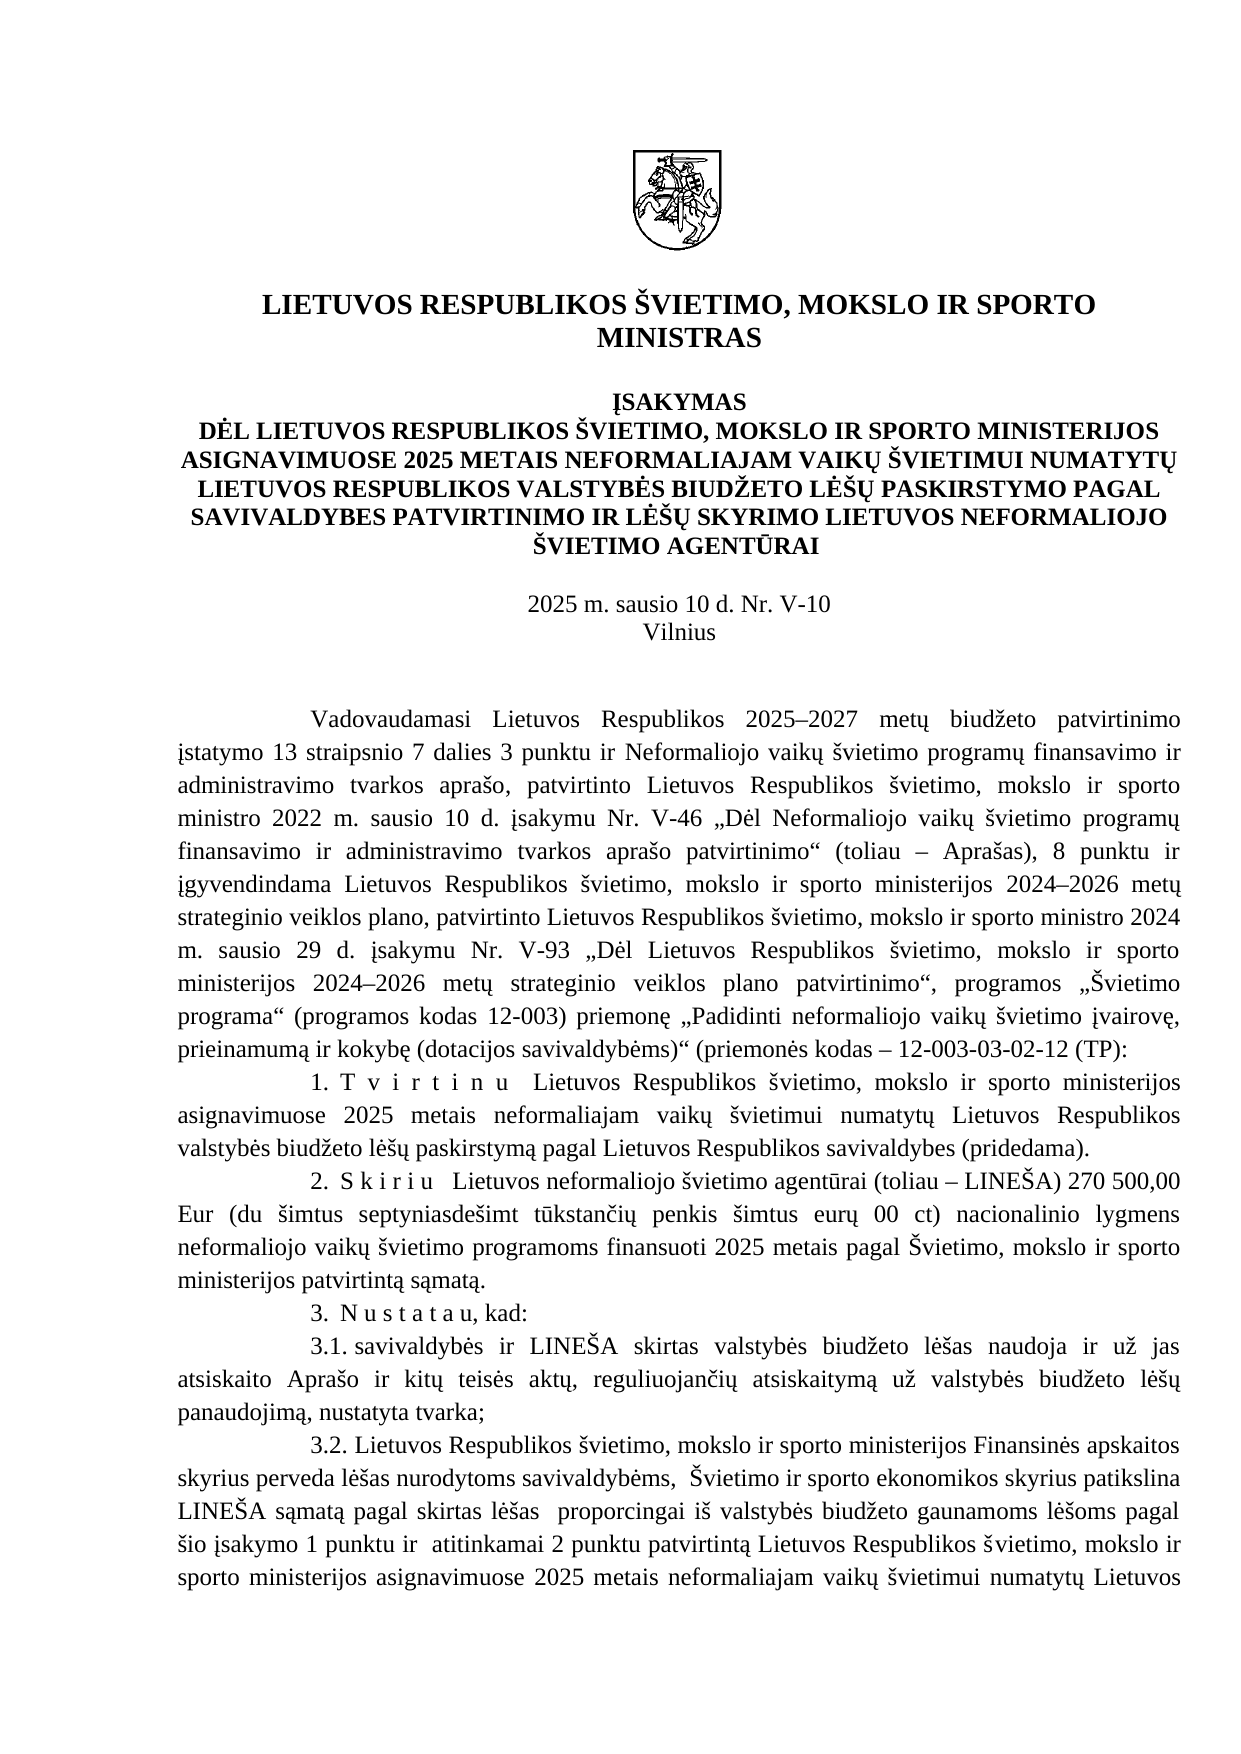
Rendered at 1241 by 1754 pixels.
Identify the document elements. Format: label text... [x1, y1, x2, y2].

text 3.1. savivaldybės ir LINEŠA skirtas valstybės biudžeto lėšas naudoja ir už jas atsiskaito Aprašo ir kitų teisės aktų, reguliuojančių atsiskaitymą už valstybės biudžeto lėšų panaudojimą, nustatyta tvarka; [177, 1331, 1181, 1426]
text Vadovaudamasi Lietuvos Respublikos 2025–2027 metų biudžeto patvirtinimo įstatymo 13 straipsnio 7 dalies 3 punktu ir Neformaliojo vaikų švietimo programų finansavimo ir administravimo tvarkos aprašo, patvirtinto Lietuvos Respublikos švietimo, mokslo ir sporto ministro 2022 m. sausio 10 d. įsakymu Nr. V-46 „Dėl Neformaliojo vaikų švietimo programų finansavimo ir administravimo tvarkos aprašo patvirtinimo“ (toliau – Aprašas), 8 punktu ir įgyvendindama Lietuvos Respublikos švietimo, mokslo ir sporto ministerijos 2024–2026 metų strateginio veiklos plano, patvirtinto Lietuvos Respublikos švietimo, mokslo ir sporto ministro 2024 m. sausio 29 d. įsakymu Nr. V-93 „Dėl Lietuvos Respublikos švietimo, mokslo ir sporto ministerijos 2024–2026 metų strateginio veiklos plano patvirtinimo“, programos „Švietimo programa“ (programos kodas 12-003) priemonę „Padidinti neformaliojo vaikų švietimo įvairovę, prieinamumą ir kokybę (dotacijos savivaldybėms)“ (priemonės kodas – 12-003-03-02-12 (TP): [177, 704, 1181, 1063]
text 3. N u s t a t a u, kad: [177, 1298, 1181, 1327]
text DĖL LIETUVOS RESPUBLIKOS ŠVIETIMO, MOKSLO IR SPORTO MINISTERIJOS ASIGNAVIMUOSE 2025 METAIS NEFORMALIAJAM VAIKŲ ŠVIETIMUI NUMATYTŲ LIETUVOS RESPUBLIKOS VALSTYBĖS BIUDŽETO LĖŠŲ PASKIRSTYMO PAGAL SAVIVALDYBES PATVIRTINIMO IR LĖŠŲ SKYRIMO LIETUVOS NEFORMALIOJO ŠVIETIMO AGENTŪRAI [177, 416, 1181, 560]
text 2. S k i r i u Lietuvos neformaliojo švietimo agentūrai (toliau – LINEŠA) 270 500,00 Eur (du šimtus septyniasdešimt tūkstančių penkis šimtus eurų 00 ct) nacionalinio lygmens neformaliojo vaikų švietimo programoms finansuoti 2025 metais pagal Švietimo, mokslo ir sporto ministerijos patvirtintą sąmatą. [177, 1166, 1181, 1294]
text 2025 m. sausio 10 d. Nr. V-10 [177, 589, 1181, 617]
text 1. T v i r t i n u Lietuvos Respublikos švietimo, mokslo ir sporto ministerijos asignavimuose 2025 metais neformaliajam vaikų švietimui numatytų Lietuvos Respublikos valstybės biudžeto lėšų paskirstymą pagal Lietuvos Respublikos savivaldybes (pridedama). [177, 1067, 1181, 1162]
text 3.2. Lietuvos Respublikos švietimo, mokslo ir sporto ministerijos Finansinės apskaitos skyrius perveda lėšas nurodytoms savivaldybėms, Švietimo ir sporto ekonomikos skyrius patikslina LINEŠA sąmatą pagal skirtas lėšas proporcingai iš valstybės biudžeto gaunamoms lėšoms pagal šio įsakymo 1 punktu ir atitinkamai 2 punktu patvirtintą Lietuvos Respublikos švietimo, mokslo ir sporto ministerijos asignavimuose 2025 metais neformaliajam vaikų švietimui numatytų Lietuvos [177, 1430, 1181, 1591]
text LIETUVOS RESPUBLIKOS ŠVIETIMO, MOKSLO IR SPORTO MINISTRAS [177, 287, 1181, 354]
text Vilnius [177, 617, 1181, 646]
text ĮSAKYMAS [177, 387, 1181, 416]
